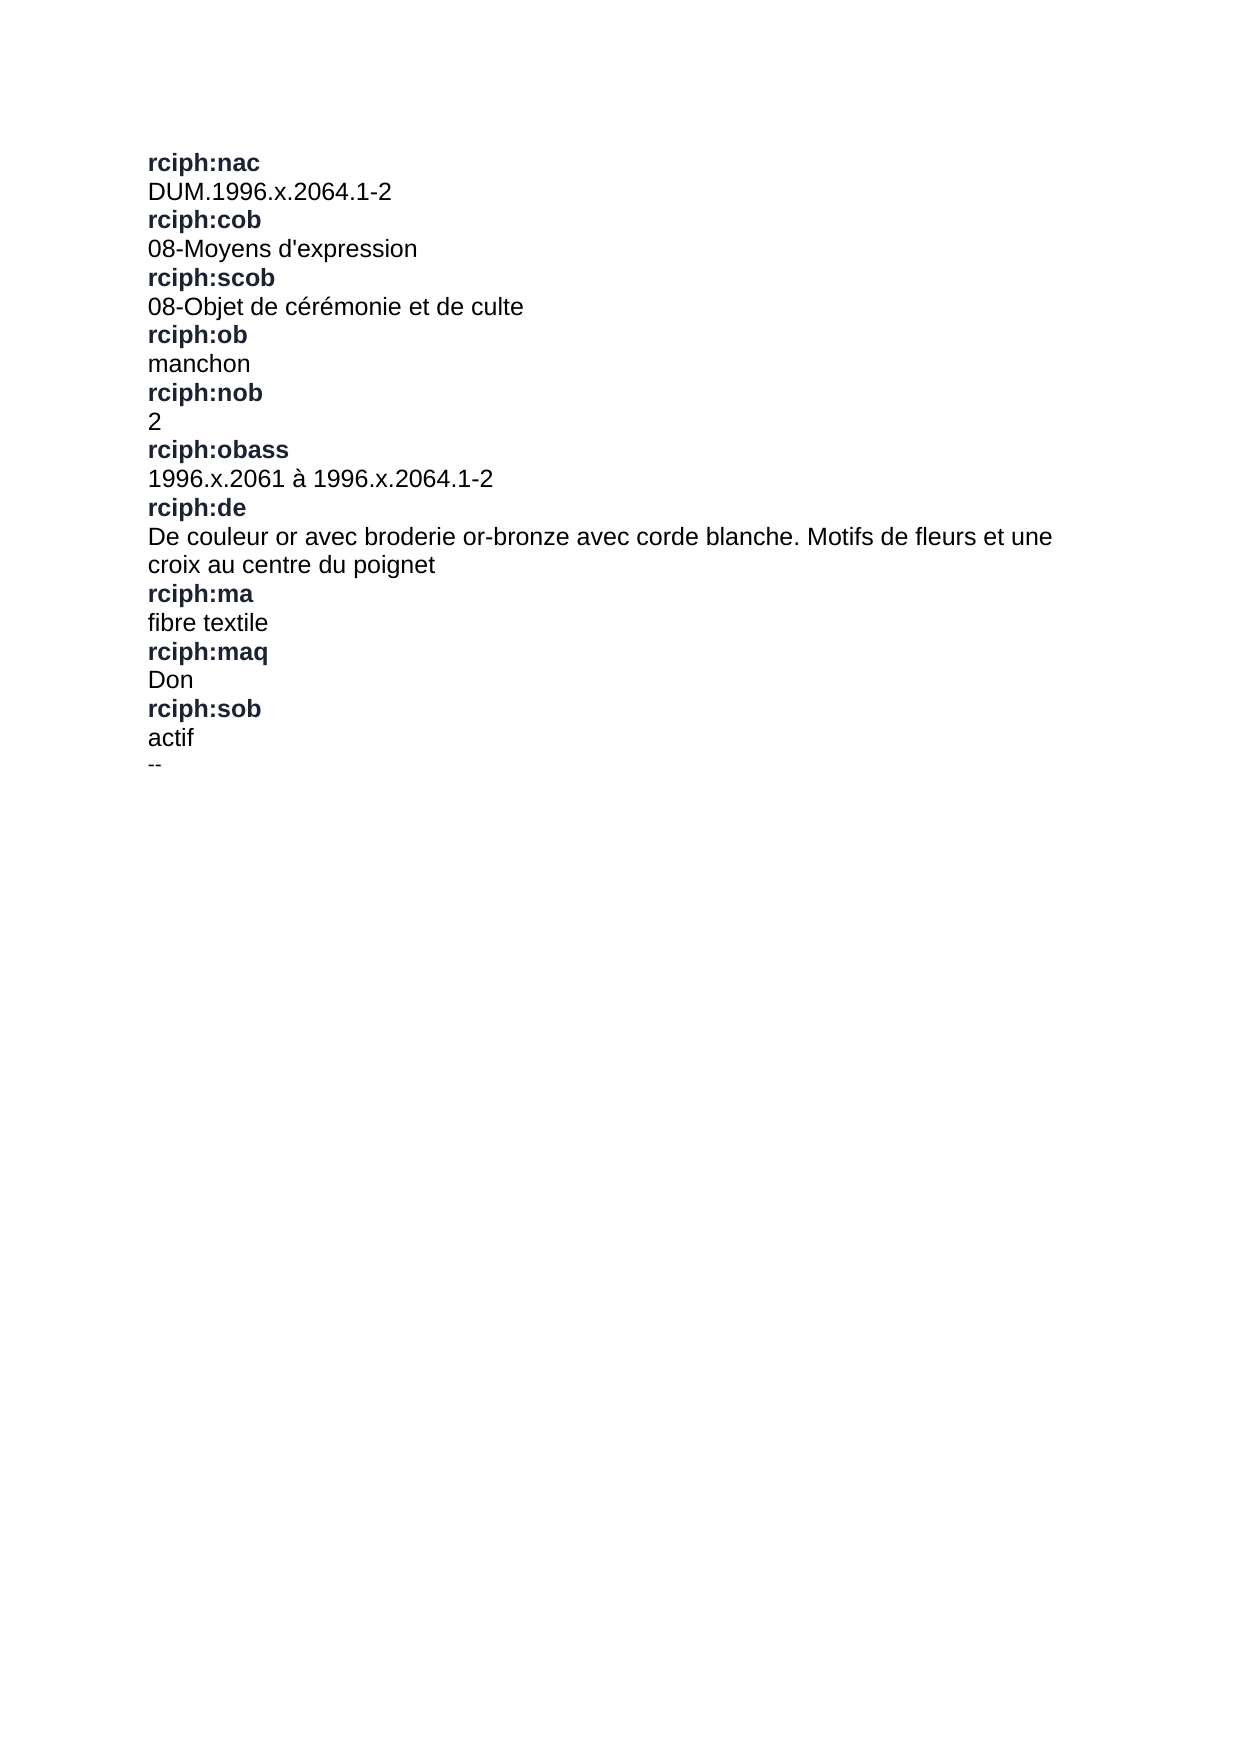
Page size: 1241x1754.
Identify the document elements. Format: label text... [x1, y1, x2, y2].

text rciph:nac [148, 148, 1092, 176]
text Don [148, 665, 1092, 694]
text fibre textile [148, 608, 1092, 636]
text 1996.x.2061 à 1996.x.2064.1-2 [148, 464, 1092, 493]
text rciph:de [148, 493, 1092, 521]
text rciph:ob [148, 320, 1092, 349]
text DUM.1996.x.2064.1-2 [148, 176, 1092, 205]
text rciph:ma [148, 579, 1092, 608]
text rciph:nob [148, 378, 1092, 406]
text De couleur or avec broderie or-bronze avec corde blanche. Motifs de fleurs et une croix au centre du poignet [148, 521, 1092, 579]
text rciph:scob [148, 263, 1092, 291]
text actif [148, 723, 1092, 751]
text -- [148, 751, 1092, 775]
text rciph:maq [148, 636, 1092, 665]
text 08-Objet de cérémonie et de culte [148, 291, 1092, 320]
text manchon [148, 349, 1092, 378]
text rciph:obass [148, 435, 1092, 464]
text 08-Moyens d'expression [148, 234, 1092, 263]
text rciph:cob [148, 205, 1092, 234]
text 2 [148, 406, 1092, 435]
text rciph:sob [148, 694, 1092, 723]
